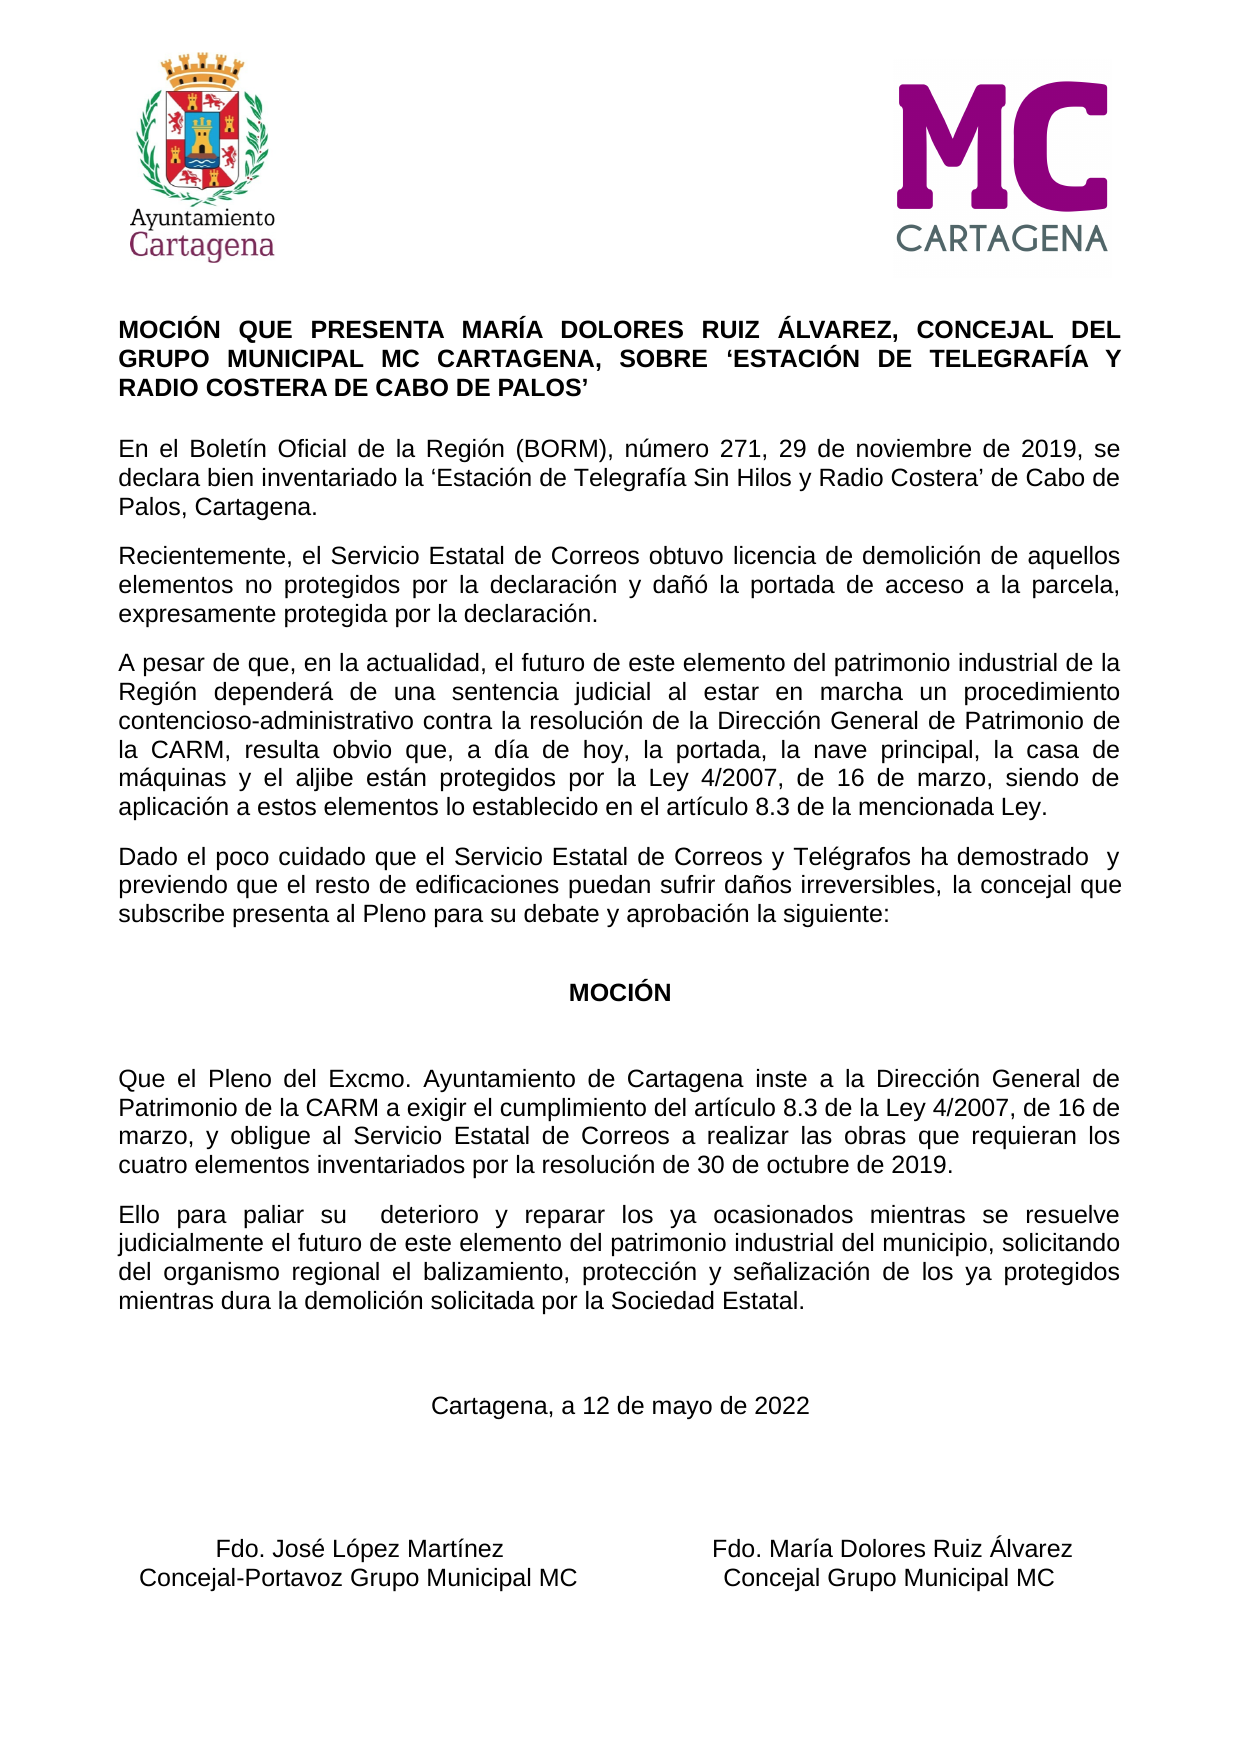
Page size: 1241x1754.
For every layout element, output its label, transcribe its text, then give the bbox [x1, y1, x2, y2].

text MOCIÓN QUE PRESENTA MARÍA DOLORES RUIZ ÁLVAREZ, CONCEJAL DEL GRUPO MUNICIPAL MC CARTAGENA, SOBRE ‘ESTACIÓN DE TELEGRAFÍA Y RADIO COSTERA DE CABO DE PALOS’ [118, 315, 1122, 401]
text En el Boletín Oficial de la Región (BORM), número 271, 29 de noviembre de 2019, se declara bien inventariado la ‘Estación de Telegrafía Sin Hilos y Radio Costera’ de Cabo de Palos, Cartagena. [118, 434, 1122, 521]
text Fdo. José López Martínez Fdo. María Dolores Ruiz Álvarez [118, 1534, 1181, 1563]
text Concejal-Portavoz Grupo Municipal MC Concejal Grupo Municipal MC [118, 1563, 1181, 1592]
text Ello para paliar su deterioro y reparar los ya ocasionados mientras se resuelve judicialmente el futuro de este elemento del patrimonio industrial del municipio, solicitando del organismo regional el balizamiento, protección y señalización de los ya protegidos mientras dura la demolición solicitada por la Sociedad Estatal. [118, 1200, 1122, 1315]
text Cartagena, a 12 de mayo de 2022 [118, 1391, 1123, 1419]
text A pesar de que, en la actualidad, el futuro de este elemento del patrimonio industrial de la Región dependerá de una sentencia judicial al estar en marcha un procedimiento contencioso-administrativo contra la resolución de la Dirección General de Patrimonio de la CARM, resulta obvio que, a día de hoy, la portada, la nave principal, la casa de máquinas y el aljibe están protegidos por la Ley 4/2007, de 16 de marzo, siendo de aplicación a estos elementos lo establecido en el artículo 8.3 de la mencionada Ley. [118, 648, 1122, 821]
picture [123, 47, 1112, 278]
text Que el Pleno del Excmo. Ayuntamiento de Cartagena inste a la Dirección General de Patrimonio de la CARM a exigir el cumplimiento del artículo 8.3 de la Ley 4/2007, de 16 de marzo, y obligue al Servicio Estatal de Correos a realizar las obras que requieran los cuatro elementos inventariados por la resolución de 30 de octubre de 2019. [118, 1064, 1122, 1179]
text Dado el poco cuidado que el Servicio Estatal de Correos y Telégrafos ha demostrado y previendo que el resto de edificaciones puedan sufrir daños irreversibles, la concejal que subscribe presenta al Pleno para su debate y aprobación la siguiente: [118, 842, 1122, 928]
text MOCIÓN [118, 978, 1122, 1006]
text Recientemente, el Servicio Estatal de Correos obtuvo licencia de demolición de aquellos elementos no protegidos por la declaración y dañó la portada de acceso a la parcela, expresamente protegida por la declaración. [118, 541, 1122, 628]
